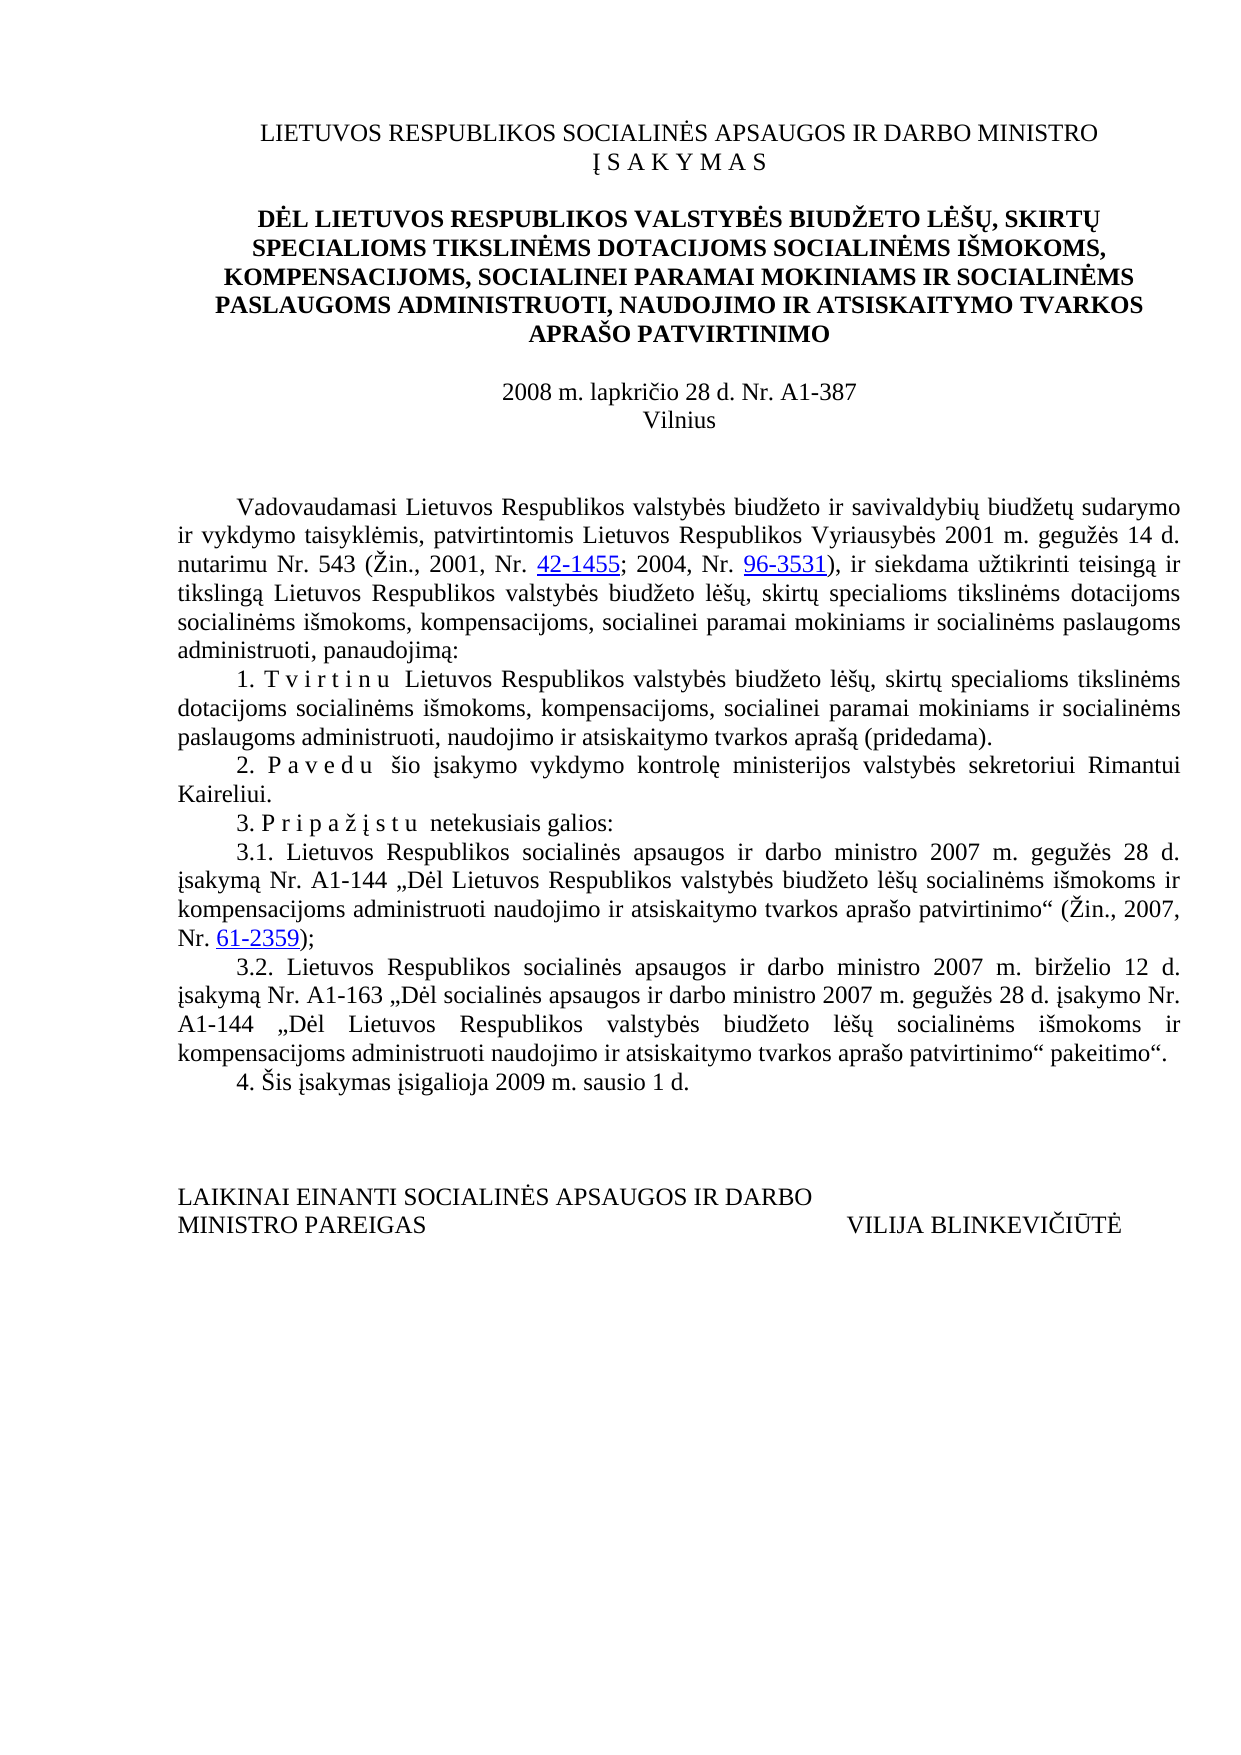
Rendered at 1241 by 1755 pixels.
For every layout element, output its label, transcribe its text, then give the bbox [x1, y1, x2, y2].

text LAIKINAI EINANTI SOCIALINĖS APSAUGOS IR DARBO [177, 1182, 1181, 1211]
text Vilnius [177, 406, 1181, 434]
text Vadovaudamasi Lietuvos Respublikos valstybės biudžeto ir savivaldybių biudžetų sudarymo ir vykdymo taisyklėmis, patvirtintomis Lietuvos Respublikos Vyriausybės 2001 m. gegužės 14 d. nutarimu Nr. 543 (Žin., 2001, Nr. 42-1455; 2004, Nr. 96-3531), ir siekdama užtikrinti teisingą ir tikslingą Lietuvos Respublikos valstybės biudžeto lėšų, skirtų specialioms tikslinėms dotacijoms socialinėms išmokoms, kompensacijoms, socialinei paramai mokiniams ir socialinėms paslaugoms administruoti, panaudojimą: [177, 492, 1181, 664]
text 2008 m. lapkričio 28 d. Nr. A1-387 [177, 377, 1181, 406]
text LIETUVOS RESPUBLIKOS SOCIALINĖS APSAUGOS IR DARBO MINISTRO [177, 118, 1181, 147]
text DĖL LIETUVOS RESPUBLIKOS VALSTYBĖS BIUDŽETO LĖŠŲ, SKIRTŲ SPECIALIOMS TIKSLINĖMS DOTACIJOMS SOCIALINĖMS IŠMOKOMS, KOMPENSACIJOMS, SOCIALINEI PARAMAI MOKINIAMS IR SOCIALINĖMS PASLAUGOMS ADMINISTRUOTI, NAUDOJIMO IR ATSISKAITYMO TVARKOS APRAŠO PATVIRTINIMO [177, 204, 1181, 348]
text ĮSAKYMAS [177, 147, 1181, 176]
text 1. Tvirtinu Lietuvos Respublikos valstybės biudžeto lėšų, skirtų specialioms tikslinėms dotacijoms socialinėms išmokoms, kompensacijoms, socialinei paramai mokiniams ir socialinėms paslaugoms administruoti, naudojimo ir atsiskaitymo tvarkos aprašą (pridedama). [177, 664, 1181, 751]
text 3.1. Lietuvos Respublikos socialinės apsaugos ir darbo ministro 2007 m. gegužės 28 d. įsakymą Nr. A1-144 „Dėl Lietuvos Respublikos valstybės biudžeto lėšų socialinėms išmokoms ir kompensacijoms administruoti naudojimo ir atsiskaitymo tvarkos aprašo patvirtinimo“ (Žin., 2007, Nr. 61-2359); [177, 837, 1181, 952]
text 4. Šis įsakymas įsigalioja 2009 m. sausio 1 d. [177, 1067, 1181, 1096]
text 2. Pavedu šio įsakymo vykdymo kontrolę ministerijos valstybės sekretoriui Rimantui Kaireliui. [177, 751, 1181, 808]
text MINISTRO PAREIGAS VILIJA BLINKEVIČIŪTĖ [177, 1211, 1181, 1239]
text 3. Pripažįstu netekusiais galios: [177, 808, 1181, 837]
text 3.2. Lietuvos Respublikos socialinės apsaugos ir darbo ministro 2007 m. birželio 12 d. įsakymą Nr. A1-163 „Dėl socialinės apsaugos ir darbo ministro 2007 m. gegužės 28 d. įsakymo Nr. A1-144 „Dėl Lietuvos Respublikos valstybės biudžeto lėšų socialinėms išmokoms ir kompensacijoms administruoti naudojimo ir atsiskaitymo tvarkos aprašo patvirtinimo“ pakeitimo“. [177, 952, 1181, 1067]
